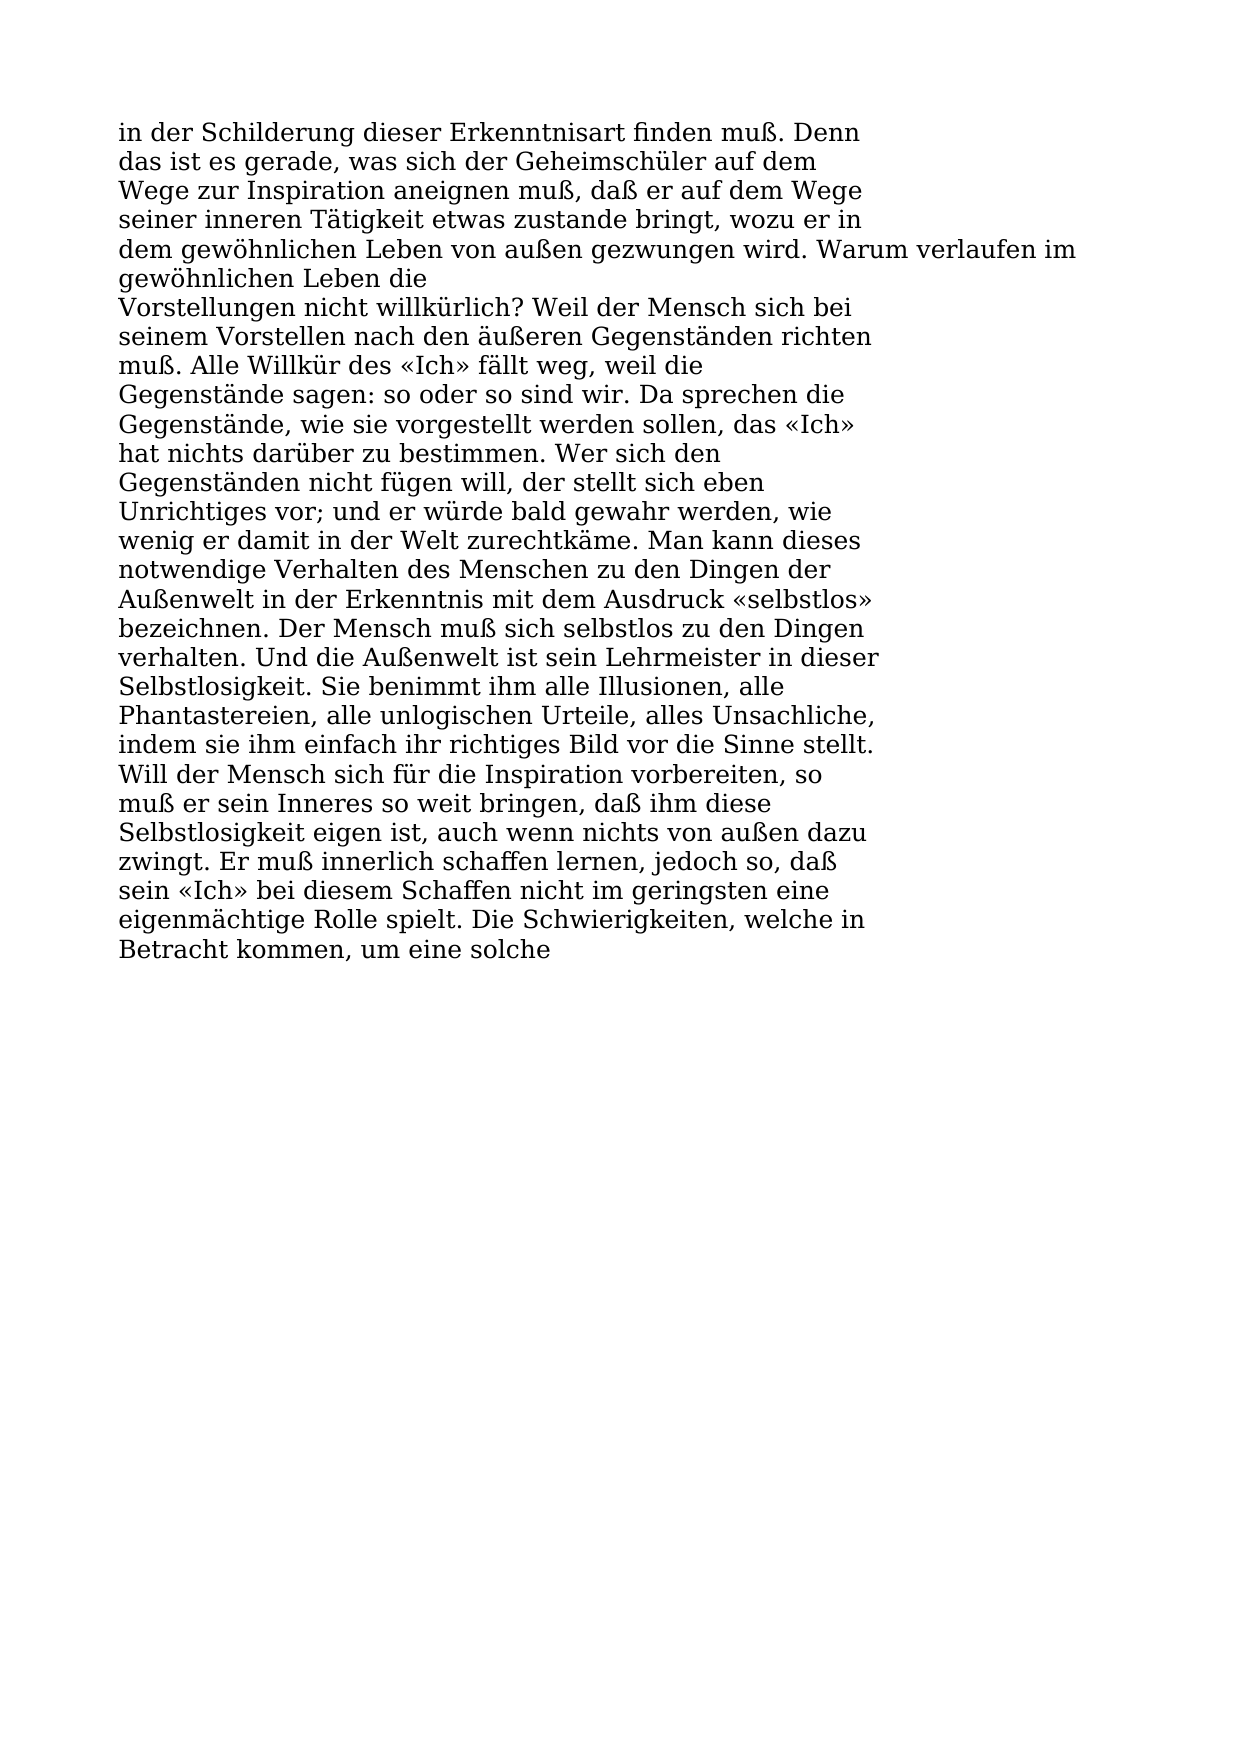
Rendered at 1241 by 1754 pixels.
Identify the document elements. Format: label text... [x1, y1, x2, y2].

text hat nichts darüber zu bestimmen. Wer sich den [118, 439, 1122, 468]
text Will der Mensch sich für die Inspiration vorbereiten, so [118, 760, 1122, 789]
text Wege zur Inspiration aneignen muß, daß er auf dem Wege [118, 176, 1122, 206]
text Selbstlosigkeit. Sie benimmt ihm alle Illusionen, alle [118, 672, 1122, 701]
text Betracht kommen, um eine solche [118, 935, 1122, 964]
text muß. Alle Willkür des «Ich» fällt weg, weil die [118, 351, 1122, 381]
text Selbstlosigkeit eigen ist, auch wenn nichts von außen dazu [118, 818, 1122, 847]
text Gegenstände, wie sie vorgestellt werden sollen, das «Ich» [118, 410, 1122, 439]
text eigenmächtige Rolle spielt. Die Schwierigkeiten, welche in [118, 906, 1122, 935]
text indem sie ihm einfach ihr richtiges Bild vor die Sinne stellt. [118, 731, 1122, 760]
text Vorstellungen nicht willkürlich? Weil der Mensch sich bei [118, 293, 1122, 322]
text notwendige Verhalten des Menschen zu den Dingen der [118, 556, 1122, 585]
text Gegenständen nicht fügen will, der stellt sich eben [118, 468, 1122, 497]
text Unrichtiges vor; und er würde bald gewahr werden, wie [118, 497, 1122, 526]
text seinem Vorstellen nach den äußeren Gegenständen richten [118, 322, 1122, 351]
text verhalten. Und die Außenwelt ist sein Lehrmeister in dieser [118, 643, 1122, 672]
text in der Schilderung dieser Erkenntnisart finden muß. Denn [118, 118, 1122, 147]
text bezeichnen. Der Mensch muß sich selbstlos zu den Dingen [118, 614, 1122, 643]
text Gegenstände sagen: so oder so sind wir. Da sprechen die [118, 381, 1122, 410]
text sein «Ich» bei diesem Schaffen nicht im geringsten eine [118, 876, 1122, 906]
text muß er sein Inneres so weit bringen, daß ihm diese [118, 789, 1122, 818]
text das ist es gerade, was sich der Geheimschüler auf dem [118, 147, 1122, 176]
text zwingt. Er muß innerlich schaffen lernen, jedoch so, daß [118, 847, 1122, 876]
text wenig er damit in der Welt zurechtkäme. Man kann dieses [118, 526, 1122, 556]
text seiner inneren Tätigkeit etwas zustande bringt, wozu er in [118, 206, 1122, 235]
text dem gewöhnlichen Leben von außen gezwungen wird. Warum verlaufen im gewöhnlichen Leben die [118, 235, 1122, 293]
text Phantastereien, alle unlogischen Urteile, alles Unsachliche, [118, 701, 1122, 731]
text Außenwelt in der Erkenntnis mit dem Ausdruck «selbstlos» [118, 585, 1122, 614]
